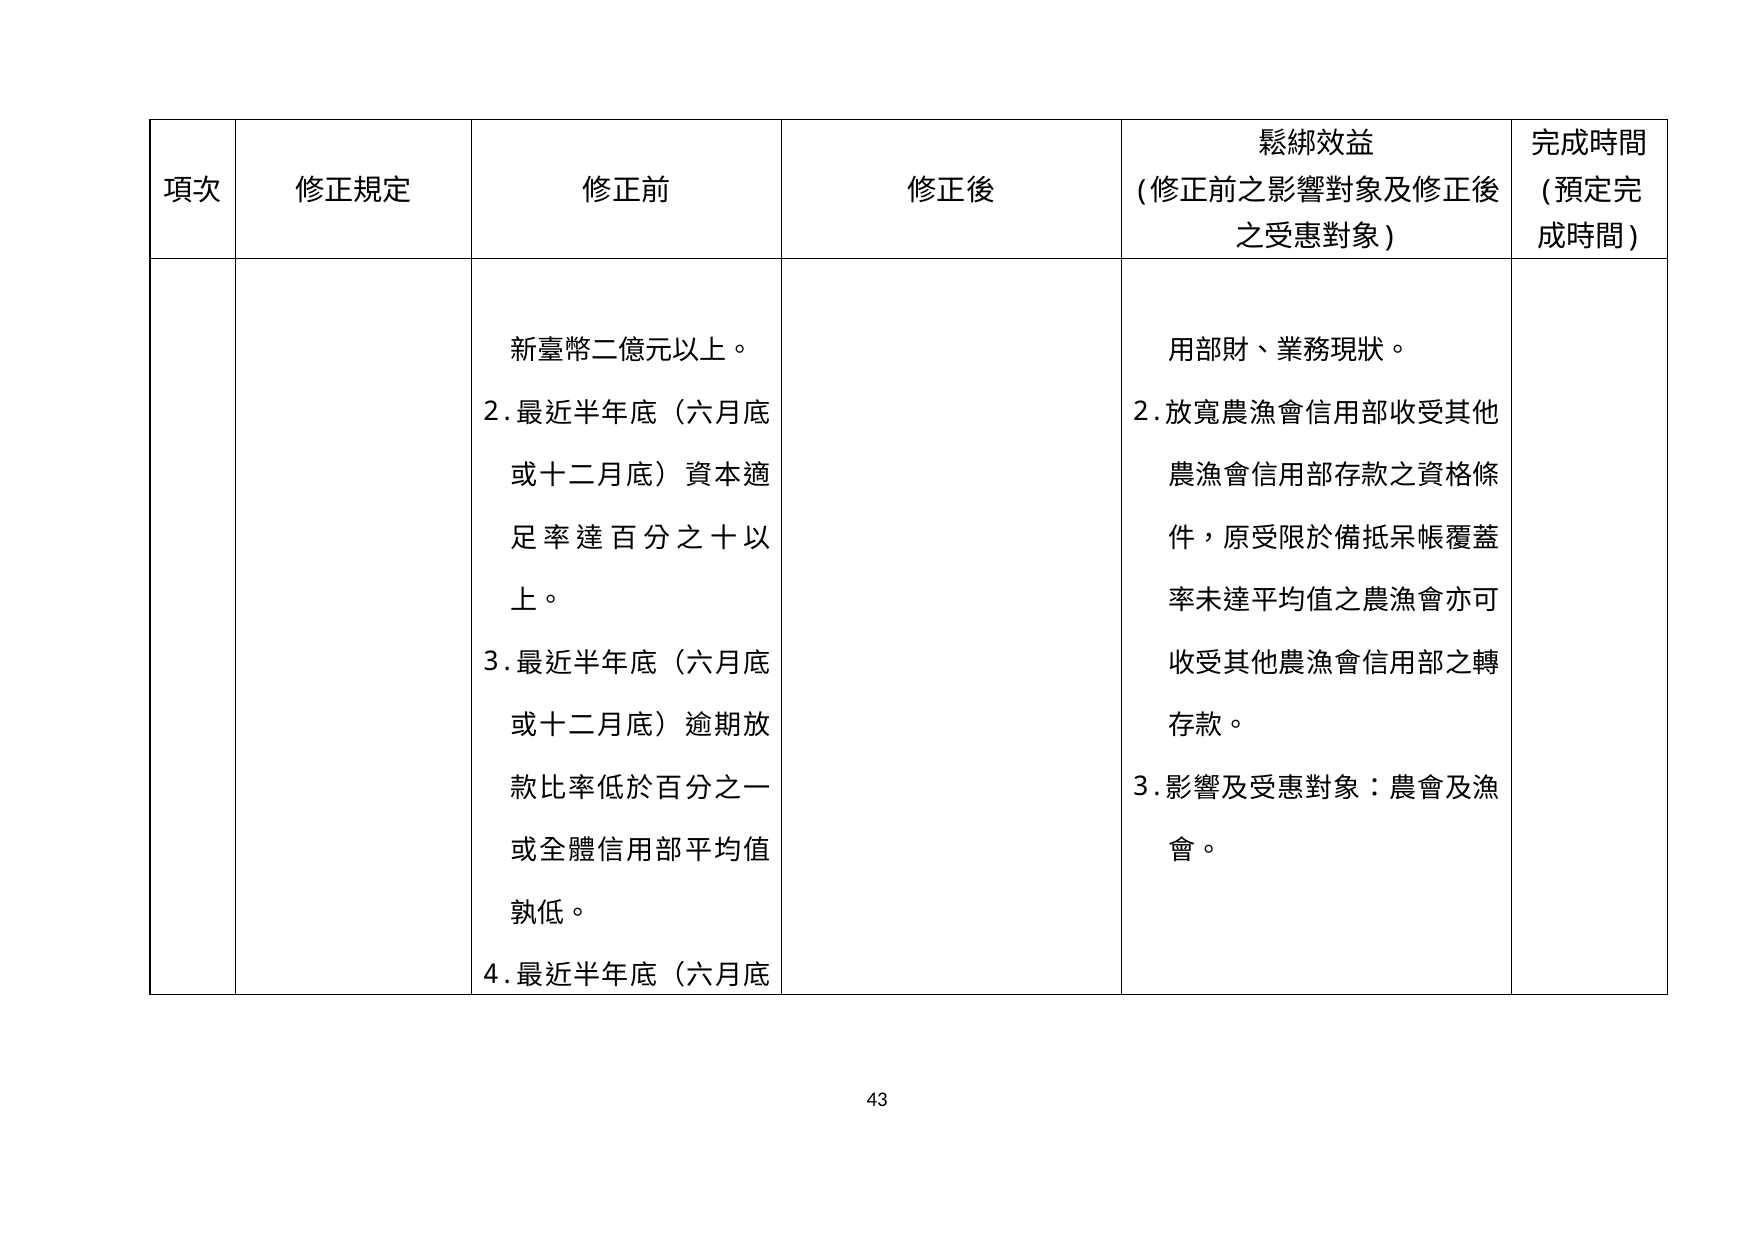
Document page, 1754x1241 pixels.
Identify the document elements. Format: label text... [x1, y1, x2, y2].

table_cell [151, 259, 235, 993]
table_header 鬆綁效益 (修正前之影響對象及修正後之受惠對象) [1122, 120, 1511, 258]
table_header 修正後 [782, 120, 1121, 258]
table_cell 新臺幣二億元以上。 2.最近半年底（六月底或十二月底）資本適足率達百分之十以上。 3.最近半年底（六月底或十二月底）逾期放款比率低於百分之一或全體信用部平均值孰低。 4.最近半年底（六月底 [472, 259, 781, 993]
table_cell 用部財、業務現狀。 2.放寬農漁會信用部收受其他農漁會信用部存款之資格條件，原受限於備抵呆帳覆蓋率未達平均值之農漁會亦可收受其他農漁會信用部之轉存款。 3.影響及受惠對象：農會及漁會。 [1122, 259, 1511, 993]
table_header 項次 [151, 120, 235, 258]
table_cell [236, 259, 471, 993]
table_header 修正前 [472, 120, 781, 258]
table_header 完成時間 (預定完成時間) [1512, 120, 1667, 258]
table_cell [1512, 259, 1667, 993]
table_header 修正規定 [236, 120, 471, 258]
table_cell [782, 259, 1121, 993]
